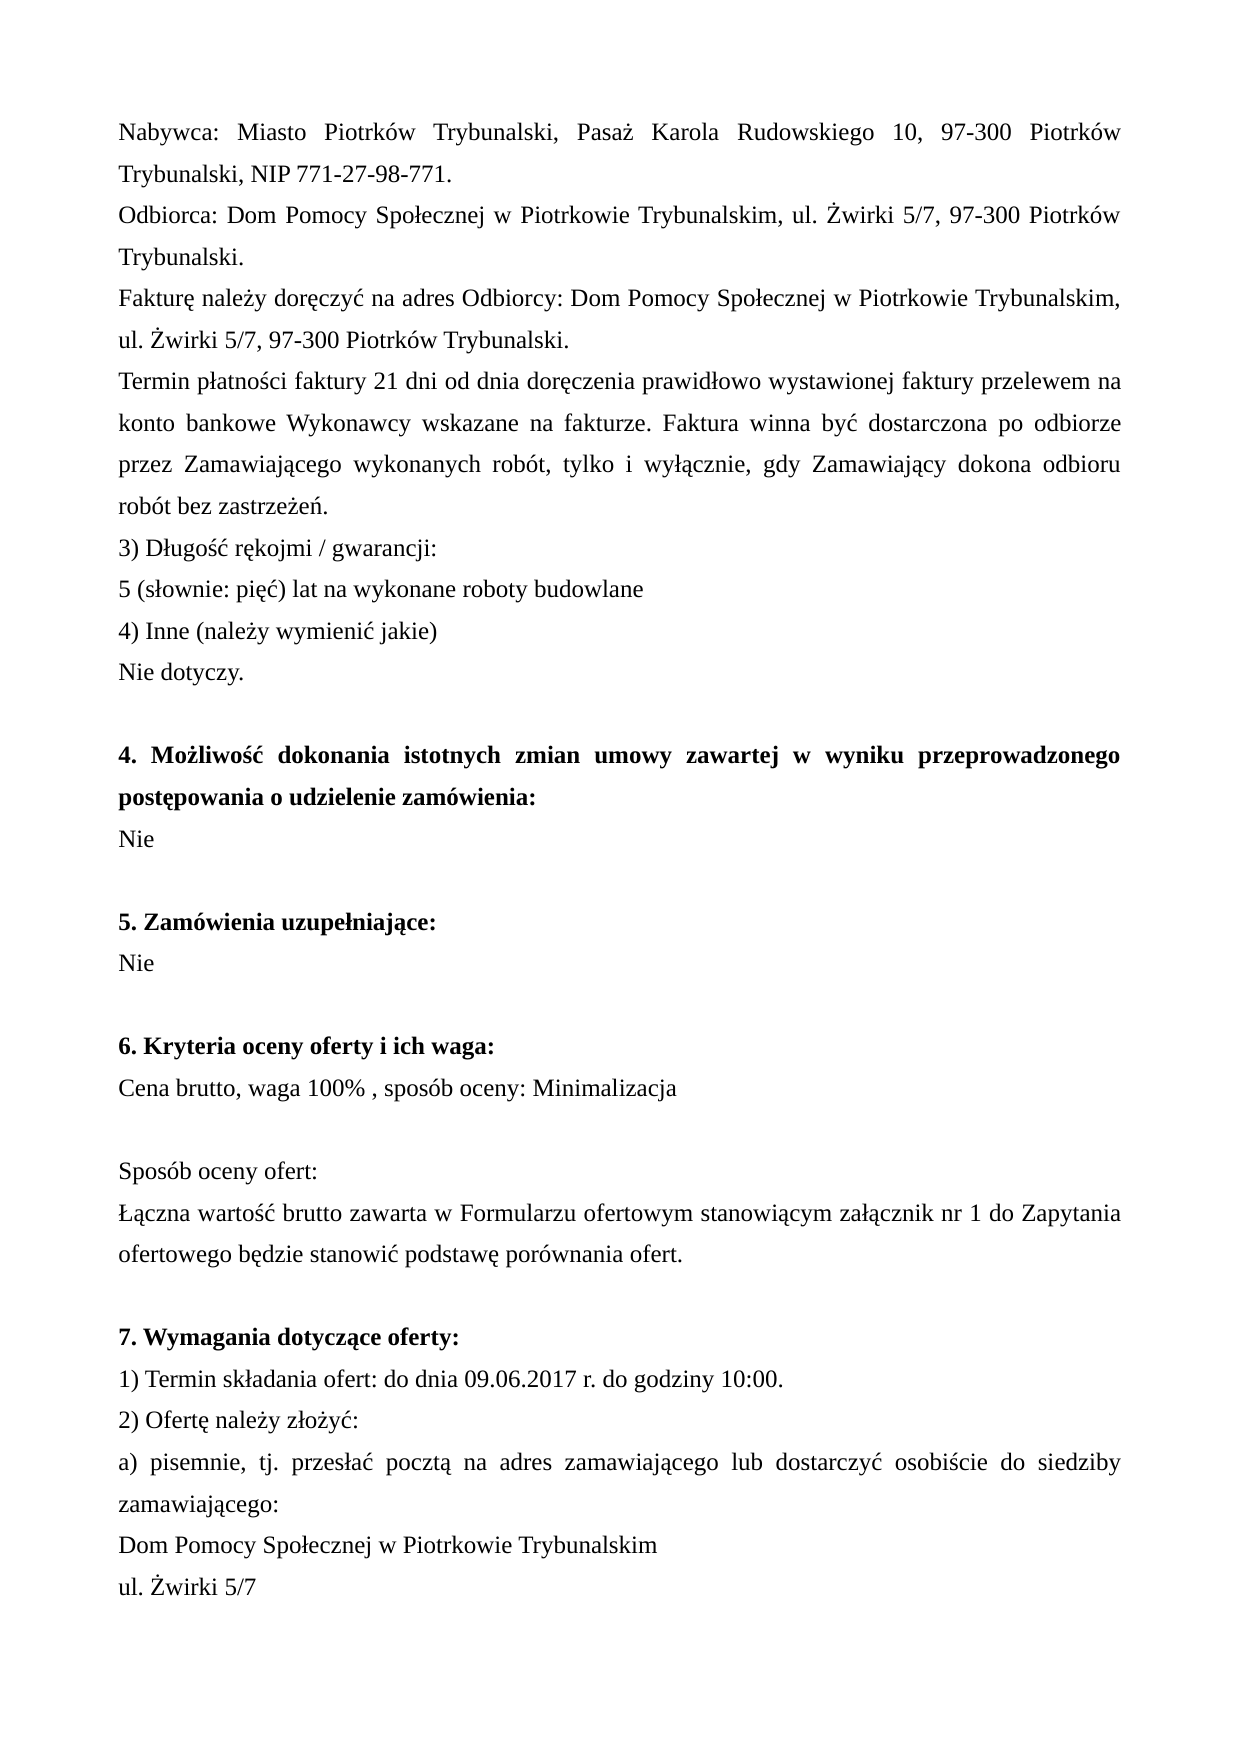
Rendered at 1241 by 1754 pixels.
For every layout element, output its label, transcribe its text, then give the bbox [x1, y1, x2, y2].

text ul. Żwirki 5/7 [118, 1573, 1122, 1601]
text Nie dotyczy. [118, 658, 1122, 686]
text Łączna wartość brutto zawarta w Formularzu ofertowym stanowiącym załącznik nr 1 do Zapytania ofertowego będzie stanowić podstawę porównania ofert. [118, 1199, 1122, 1268]
text Odbiorca: Dom Pomocy Społecznej w Piotrkowie Trybunalskim, ul. Żwirki 5/7, 97-300 Piotrków Trybunalski. [118, 201, 1122, 271]
text Termin płatności faktury 21 dni od dnia doręczenia prawidłowo wystawionej faktury przelewem na konto bankowe Wykonawcy wskazane na fakturze. Faktura winna być dostarczona po odbiorze przez Zamawiającego wykonanych robót, tylko i wyłącznie, gdy Zamawiający dokona odbioru robót bez zastrzeżeń. [118, 367, 1122, 520]
text 2) Ofertę należy złożyć: [118, 1407, 1122, 1434]
text 3) Długość rękojmi / gwarancji: [118, 534, 1122, 561]
text 6. Kryteria oceny oferty i ich waga: [118, 1032, 1122, 1060]
text 7. Wymagania dotyczące oferty: [118, 1323, 1122, 1351]
text a) pisemnie, tj. przesłać pocztą na adres zamawiającego lub dostarczyć osobiście do siedziby zamawiającego: [118, 1448, 1122, 1517]
text Sposób oceny ofert: [118, 1157, 1122, 1185]
text 4. Możliwość dokonania istotnych zmian umowy zawartej w wyniku przeprowadzonego postępowania o udzielenie zamówienia: [118, 742, 1122, 811]
text 4) Inne (należy wymienić jakie) [118, 617, 1122, 644]
text Fakturę należy doręczyć na adres Odbiorcy: Dom Pomocy Społecznej w Piotrkowie Trybunalskim, ul. Żwirki 5/7, 97-300 Piotrków Trybunalski. [118, 284, 1122, 354]
text Nabywca: Miasto Piotrków Trybunalski, Pasaż Karola Rudowskiego 10, 97-300 Piotrków Trybunalski, NIP 771-27-98-771. [118, 118, 1122, 187]
text Nie [118, 825, 1122, 852]
text 1) Termin składania ofert: do dnia 09.06.2017 r. do godziny 10:00. [118, 1365, 1122, 1393]
text Dom Pomocy Społecznej w Piotrkowie Trybunalskim [118, 1531, 1122, 1559]
text 5 (słownie: pięć) lat na wykonane roboty budowlane [118, 575, 1122, 603]
text 5. Zamówienia uzupełniające: [118, 908, 1122, 936]
text Nie [118, 949, 1122, 977]
text Cena brutto, waga 100% , sposób oceny: Minimalizacja [118, 1074, 1122, 1102]
